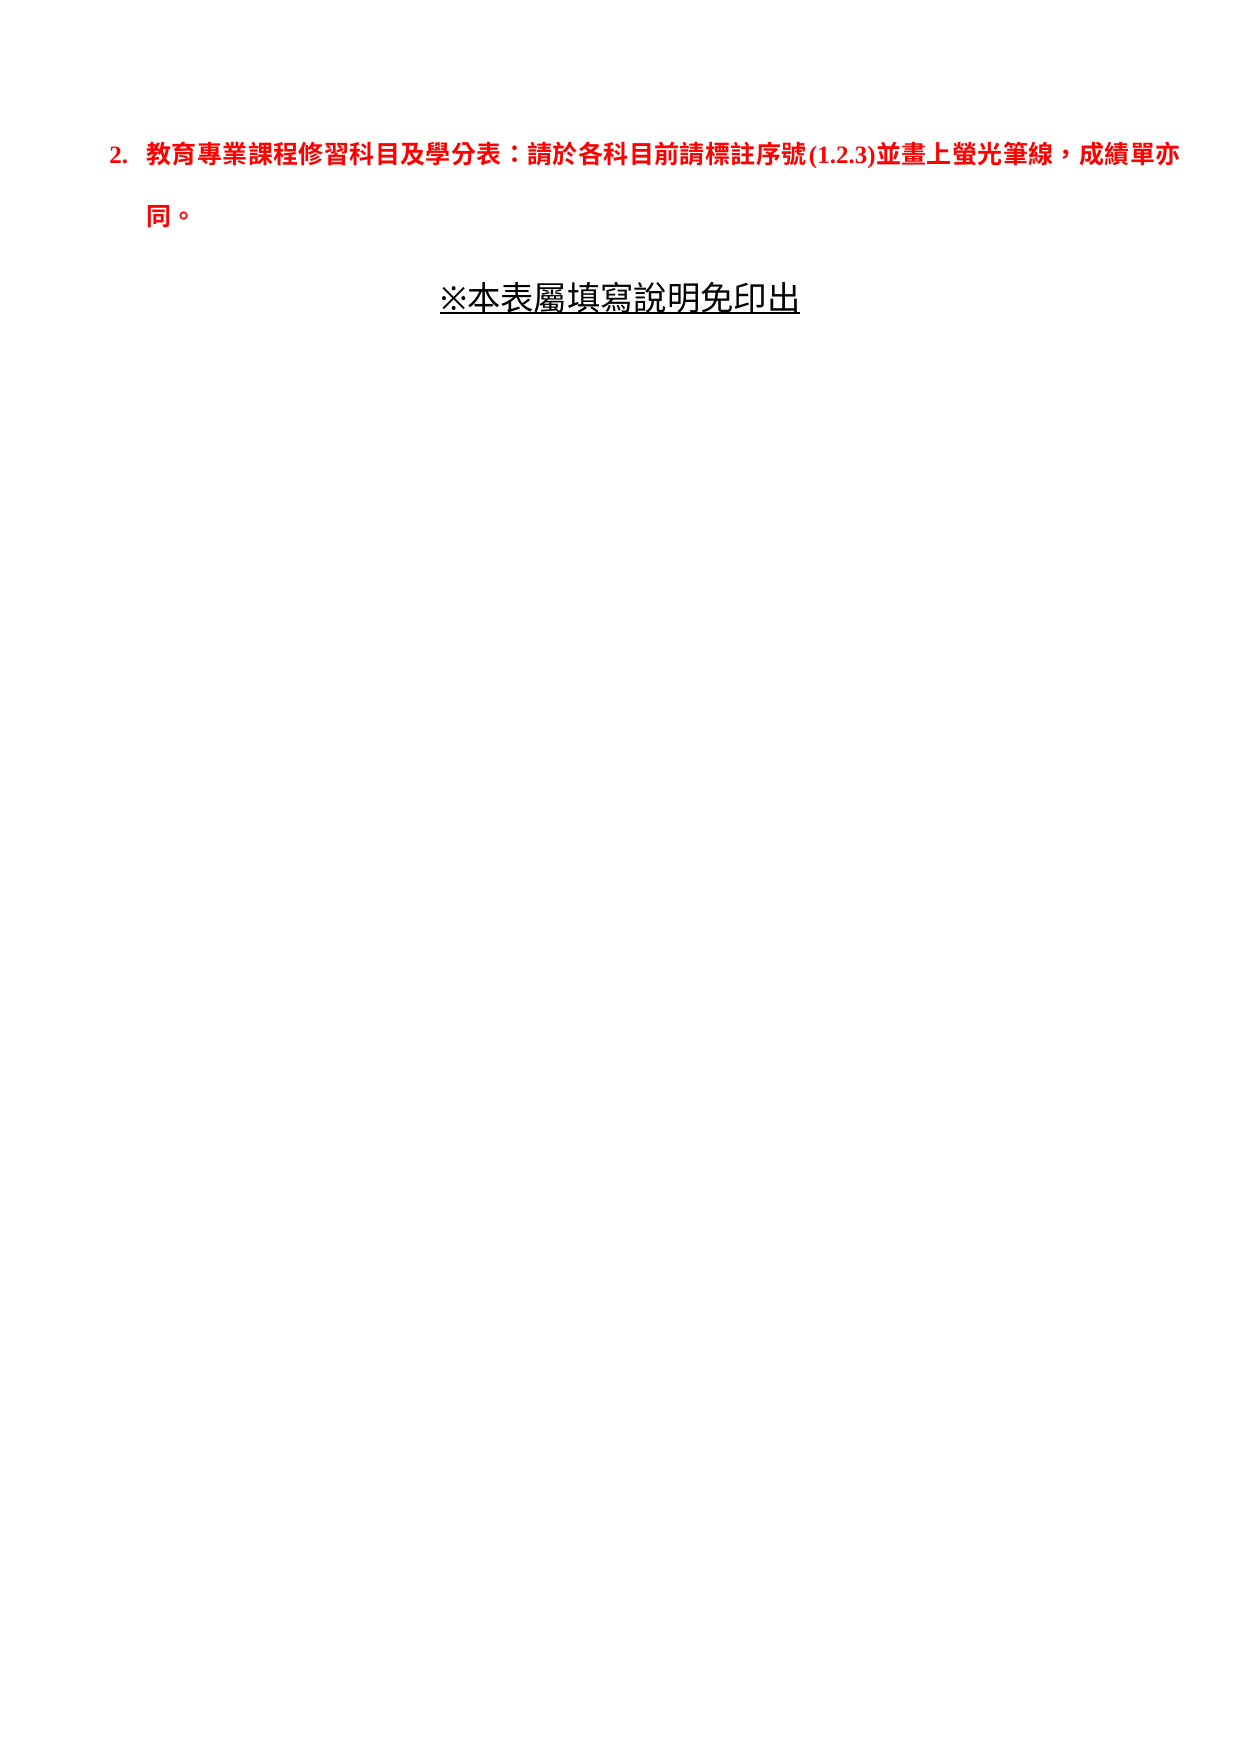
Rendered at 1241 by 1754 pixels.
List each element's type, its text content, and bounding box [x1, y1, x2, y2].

list 教育專業課程修習科目及學分表：請於各科目前請標註序號(1.2.3)並畫上螢光筆線，成績單亦同。 [109, 111, 1181, 236]
text ※本表屬填寫說明免印出 [59, 254, 1181, 317]
